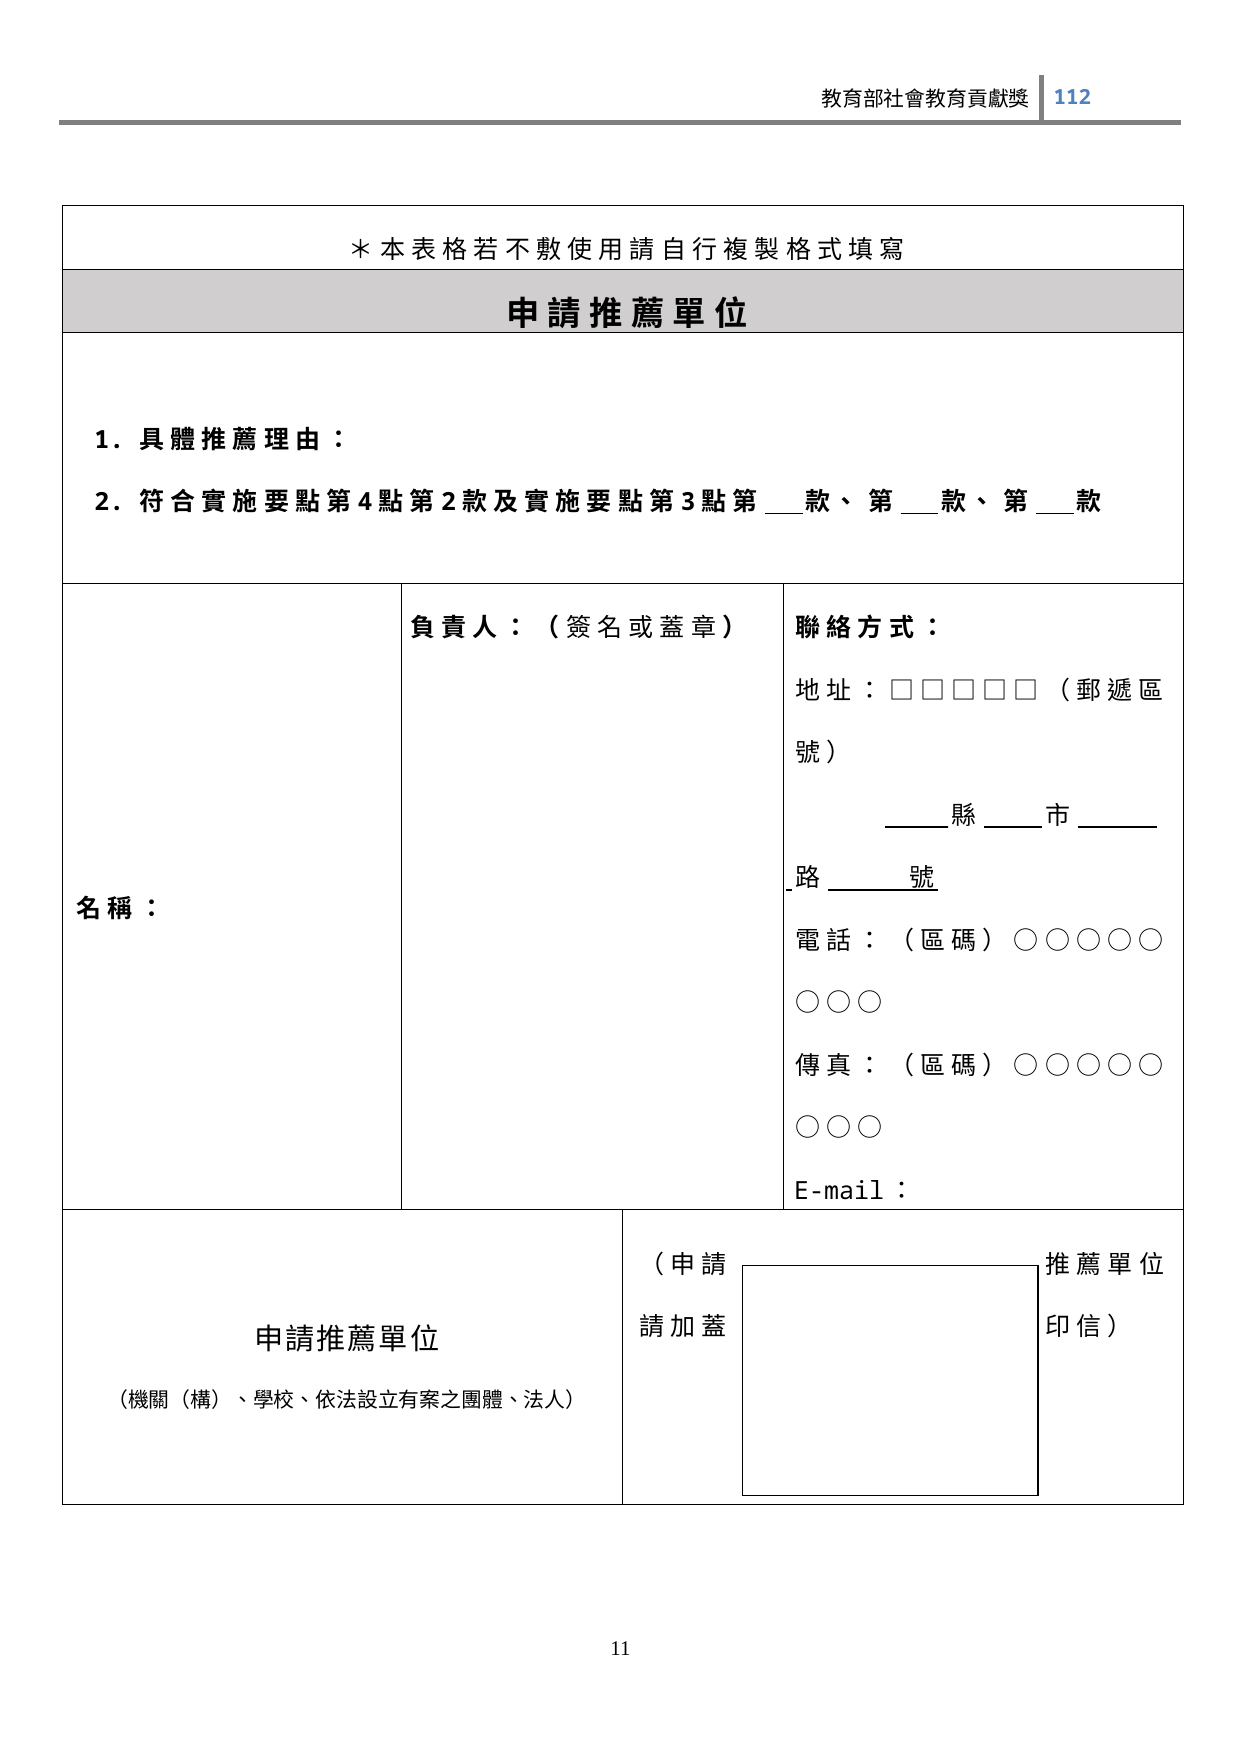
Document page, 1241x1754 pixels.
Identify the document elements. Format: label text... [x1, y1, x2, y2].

table_cell 聯絡方式： 地址：□□□□□（郵遞區號） 縣 市 路 號 電話：（區碼）○○○○○○○○ 傳真：（區碼）○○○○○○○○ E-mail： [784, 584, 1183, 1209]
table_cell 具體推薦理由： 符合實施要點第4點第2款及實施要點第3點第 款、第 款、第 款 [63, 333, 1183, 583]
table_cell ＊本表格若不敷使用請自行複製格式填寫 [63, 206, 1183, 268]
table_cell 申請推薦單位 [63, 270, 1183, 332]
table_cell 負責人：（簽名或蓋章） [402, 584, 783, 1209]
table_cell 名稱： [63, 584, 401, 1209]
table_cell （申請推薦單位請加蓋印信） [623, 1210, 1183, 1504]
table_cell 申請推薦單位 （機關（構）、學校、依法設立有案之團體、法人） [63, 1210, 622, 1504]
